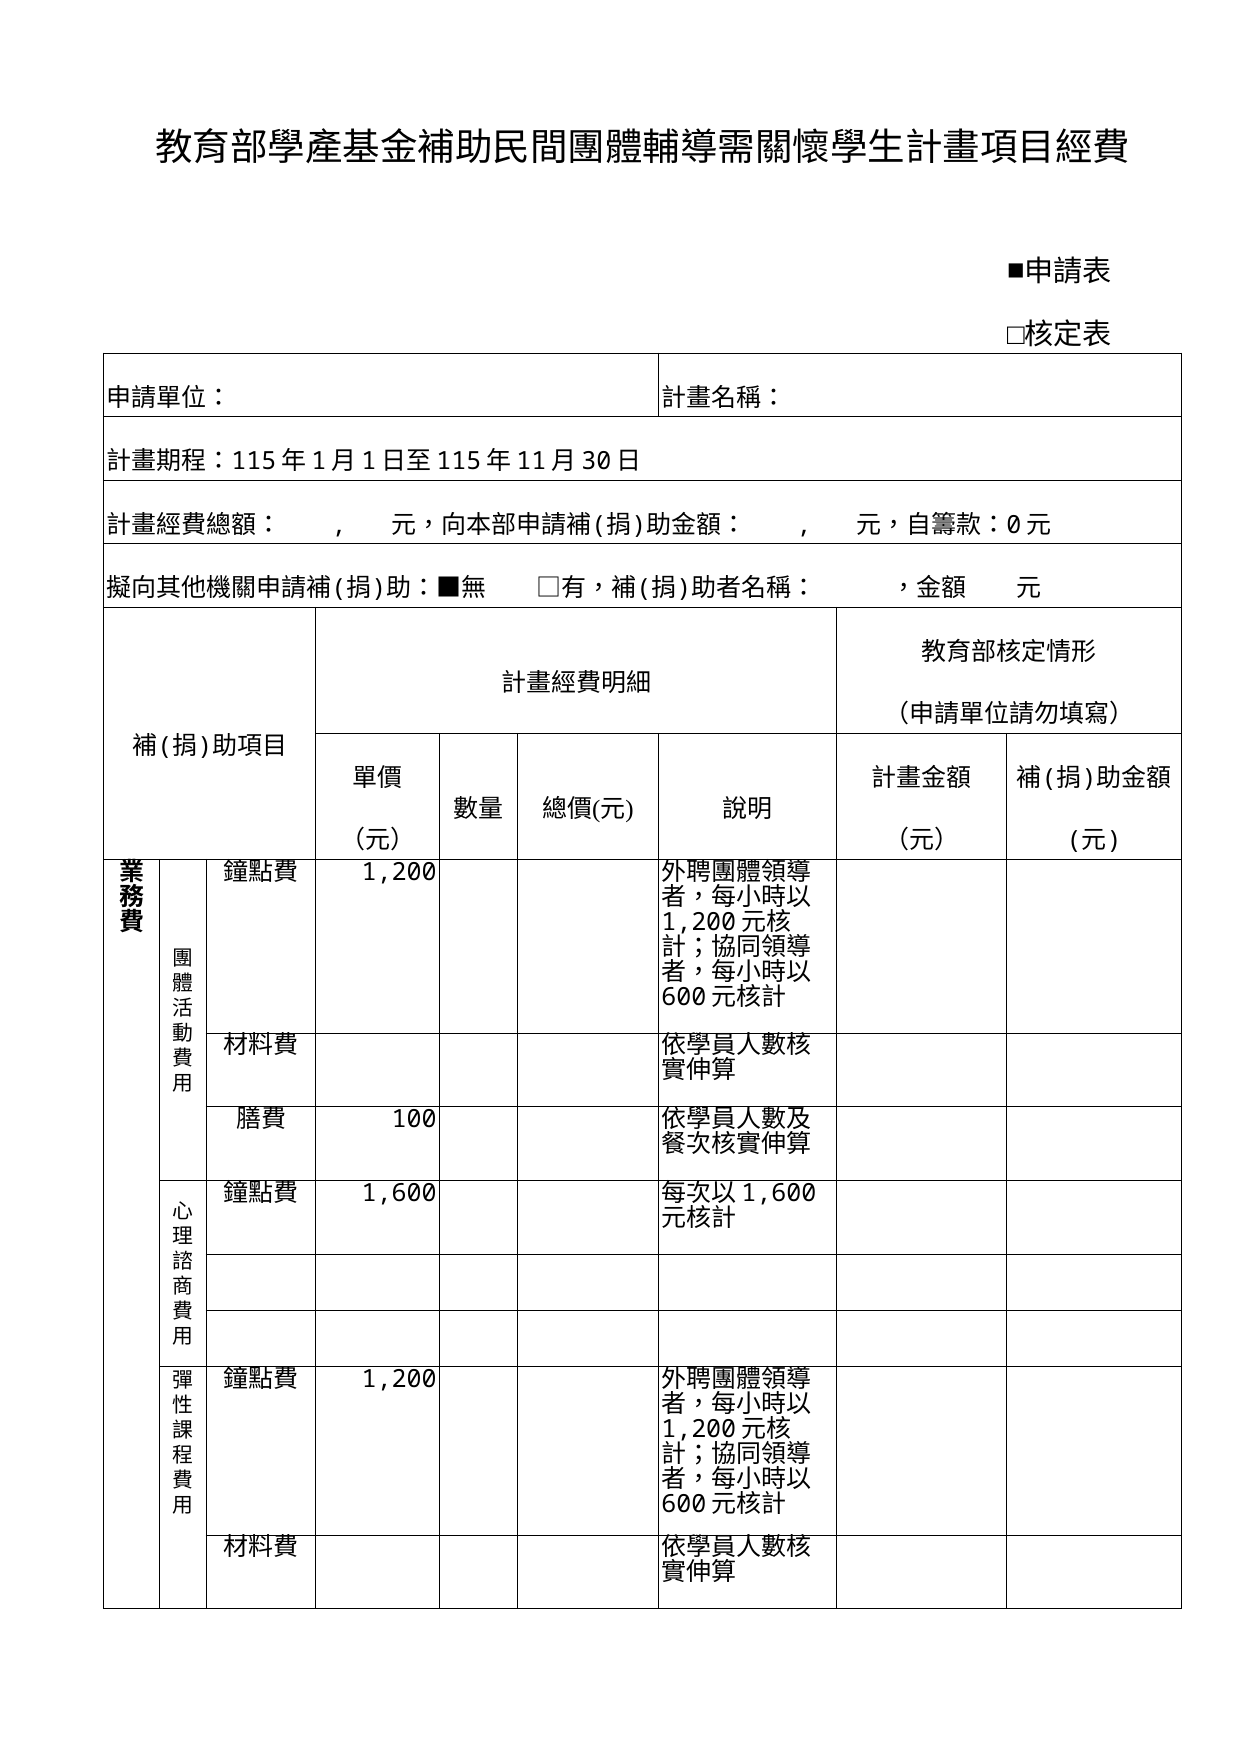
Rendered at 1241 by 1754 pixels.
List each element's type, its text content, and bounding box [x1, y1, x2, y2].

table_cell [316, 1311, 439, 1366]
table_cell 補(捐)助金額(元) [1007, 734, 1181, 859]
table_cell 教育部核定情形 （申請單位請勿填寫） [837, 608, 1181, 733]
table_cell 計畫金額（元） [837, 734, 1006, 859]
table_cell [103, 228, 159, 290]
table_cell [1007, 1311, 1181, 1366]
table_cell [316, 1536, 439, 1608]
table_cell [1007, 1536, 1181, 1608]
table_cell [837, 1536, 1006, 1608]
table_cell [440, 1367, 517, 1535]
table_cell 計畫名稱： [659, 354, 1181, 416]
table_cell [316, 1255, 439, 1310]
table_cell 計畫經費明細 [316, 608, 836, 733]
table_cell [837, 860, 1006, 1033]
table_cell [1115, 290, 1181, 353]
table_cell [1007, 1181, 1181, 1254]
table_cell [518, 860, 658, 1033]
table_cell 依學員人數及餐次核實伸算 [659, 1107, 836, 1180]
table_cell [1007, 860, 1181, 1033]
table_cell 1,200 [316, 1367, 439, 1535]
table_cell [837, 1107, 1006, 1180]
table_cell 鐘點費 [207, 1367, 315, 1535]
table_cell [440, 1311, 517, 1366]
table_cell [518, 1181, 658, 1254]
table_cell [440, 1255, 517, 1310]
table_cell 彈性課程費用 [160, 1367, 206, 1608]
table_cell [527, 290, 733, 353]
table_cell [363, 228, 402, 290]
table_cell [659, 1311, 836, 1366]
table_header 教育部學產基金補助民間團體輔導需關懷學生計畫項目經費 [103, 103, 1181, 228]
table_cell [1007, 1107, 1181, 1180]
table_cell 擬向其他機關申請補(捐)助：■無 □有，補(捐)助者名稱： ，金額 元 [104, 544, 1181, 607]
table_cell [1007, 1034, 1181, 1106]
table_cell 申請單位： [104, 354, 658, 416]
table_cell 依學員人數核實伸算 [659, 1034, 836, 1106]
table_cell [518, 1034, 658, 1106]
table_cell [1115, 228, 1181, 290]
table_cell 1,600 [316, 1181, 439, 1254]
table_cell 計畫期程：115年1月1日至115年11月30日 [104, 417, 1181, 480]
table_cell 計畫經費總額： , 元，向本部申請補(捐)助金額： , 元，自籌款：0元 [104, 481, 1181, 543]
table_cell [316, 228, 363, 290]
table_cell [160, 228, 316, 290]
table_cell [316, 1034, 439, 1106]
table_cell 材料費 [207, 1034, 315, 1106]
table_cell [527, 228, 733, 290]
table_cell 100 [316, 1107, 439, 1180]
table_cell [518, 1311, 658, 1366]
table_cell 心理諮商費用 [160, 1181, 206, 1366]
table_cell [440, 1034, 517, 1106]
table_cell [363, 290, 402, 353]
table_cell 鐘點費 [207, 860, 315, 1033]
table_cell 鐘點費 [207, 1181, 315, 1254]
table_cell 單價（元） [316, 734, 439, 859]
table_cell 說明 [659, 734, 836, 859]
table_cell [316, 290, 363, 353]
table_cell [207, 1255, 315, 1310]
table_cell [837, 1181, 1006, 1254]
table_cell 每次以1,600元核計 [659, 1181, 836, 1254]
table_cell 業 務 費 [104, 860, 159, 1608]
table_cell 外聘團體領導者，每小時以1,200元核計；協同領導者，每小時以600元核計 [659, 1367, 836, 1535]
table_cell [518, 1367, 658, 1535]
table_cell □核定表 [733, 290, 1114, 353]
table_cell [837, 1311, 1006, 1366]
table_cell [518, 1255, 658, 1310]
table_cell [837, 1034, 1006, 1106]
table_cell 總價(元) [518, 734, 658, 859]
table_cell [440, 860, 517, 1033]
table_cell 膳費 [207, 1107, 315, 1180]
table_cell [440, 1181, 517, 1254]
table_cell 依學員人數核實伸算 [659, 1536, 836, 1608]
table_cell [837, 1255, 1006, 1310]
table_cell 1,200 [316, 860, 439, 1033]
table_cell [518, 1536, 658, 1608]
table_cell 數量 [440, 734, 517, 859]
table_cell [440, 1107, 517, 1180]
table_cell [518, 1107, 658, 1180]
table_cell [1007, 1255, 1181, 1310]
table_cell 外聘團體領導者，每小時以1,200元核計；協同領導者，每小時以600元核計 [659, 860, 836, 1033]
table_cell [160, 290, 316, 353]
table_cell [402, 290, 527, 353]
table_cell 團體活動費用 [160, 860, 206, 1180]
table_cell 材料費 [207, 1536, 315, 1608]
table_cell ■申請表 [733, 228, 1114, 290]
table_cell [207, 1311, 315, 1366]
table_cell [659, 1255, 836, 1310]
table_cell [402, 228, 527, 290]
table_cell [440, 1536, 517, 1608]
table_cell [1007, 1367, 1181, 1535]
table_cell 補(捐)助項目 [104, 608, 315, 859]
table_cell [837, 1367, 1006, 1535]
table_cell [103, 290, 159, 353]
